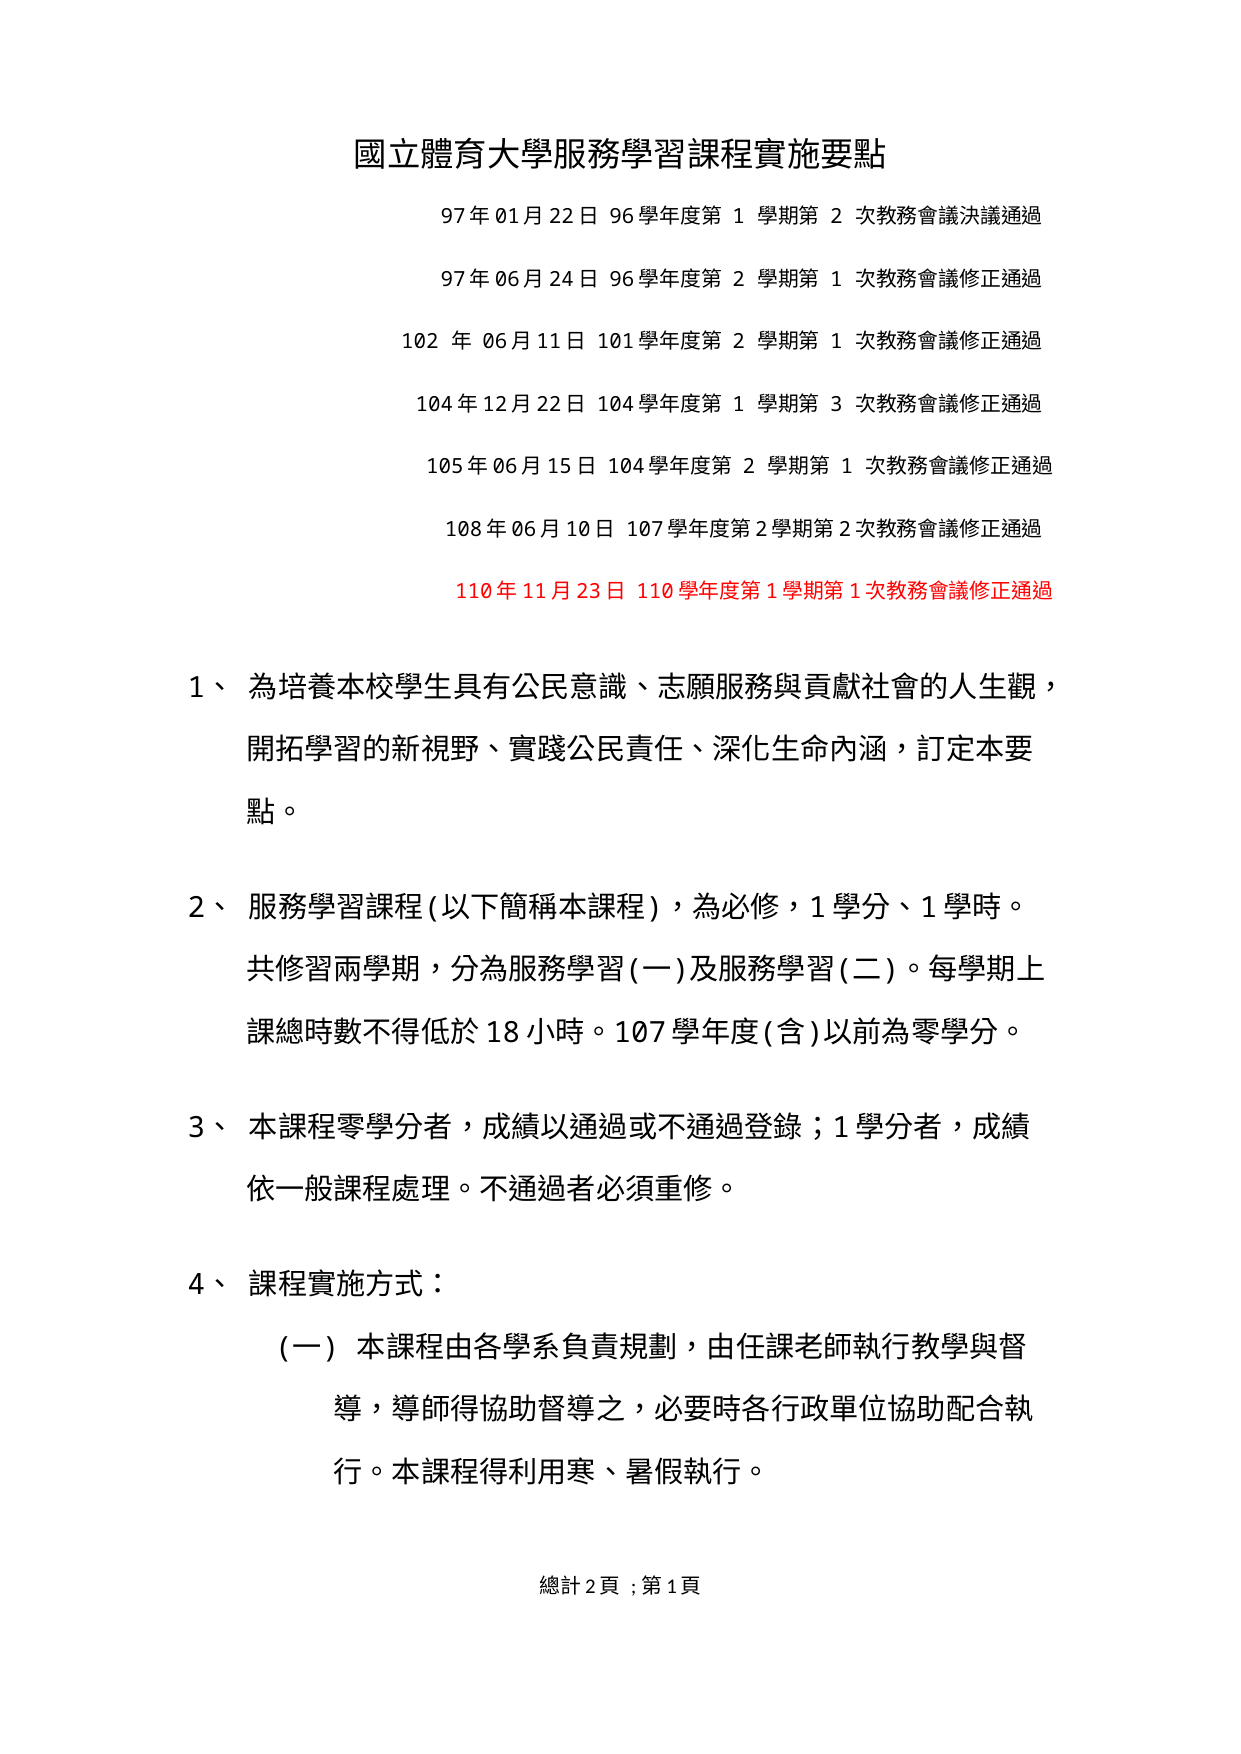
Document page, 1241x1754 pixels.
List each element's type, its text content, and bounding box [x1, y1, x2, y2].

list 課程實施方式： [187, 1240, 1053, 1303]
text 97年06月24日 96學年度第 2 學期第 1 次教務會議修正通過 [187, 235, 1053, 298]
text 國立體育大學服務學習課程實施要點 [187, 110, 1053, 173]
list 本課程零學分者，成績以通過或不通過登錄；1學分者，成績依一般課程處理。不通過者必須重修。 [187, 1083, 1053, 1208]
list 服務學習課程(以下簡稱本課程)，為必修，1學分、1學時。共修習兩學期，分為服務學習(一)及服務學習(二)。每學期上課總時數不得低於18小時。107學年度(含)以前為零學分。 [187, 863, 1053, 1050]
text (一) 本課程由各學系負責規劃，由任課老師執行教學與督導，導師得協助督導之，必要時各行政單位協助配合執行。本課程得利用寒、暑假執行。 [187, 1303, 1053, 1490]
text 97年01月22日 96學年度第 1 學期第 2 次教務會議決議通過 [187, 173, 1053, 235]
text 102 年 06月11日 101學年度第 2 學期第 1 次教務會議修正通過 [187, 298, 1053, 360]
text 108年06月10日 107學年度第2學期第2次教務會議修正通過 [187, 485, 1053, 548]
list 為培養本校學生具有公民意識、志願服務與貢獻社會的人生觀，開拓學習的新視野、實踐公民責任、深化生命內涵，訂定本要點。 [187, 643, 1053, 830]
text 110年11月23日 110學年度第1學期第1次教務會議修正通過 [187, 548, 1053, 610]
text 105年06月15日 104學年度第 2 學期第 1 次教務會議修正通過 [187, 423, 1053, 485]
text 104年12月22日 104學年度第 1 學期第 3 次教務會議修正通過 [187, 360, 1053, 423]
